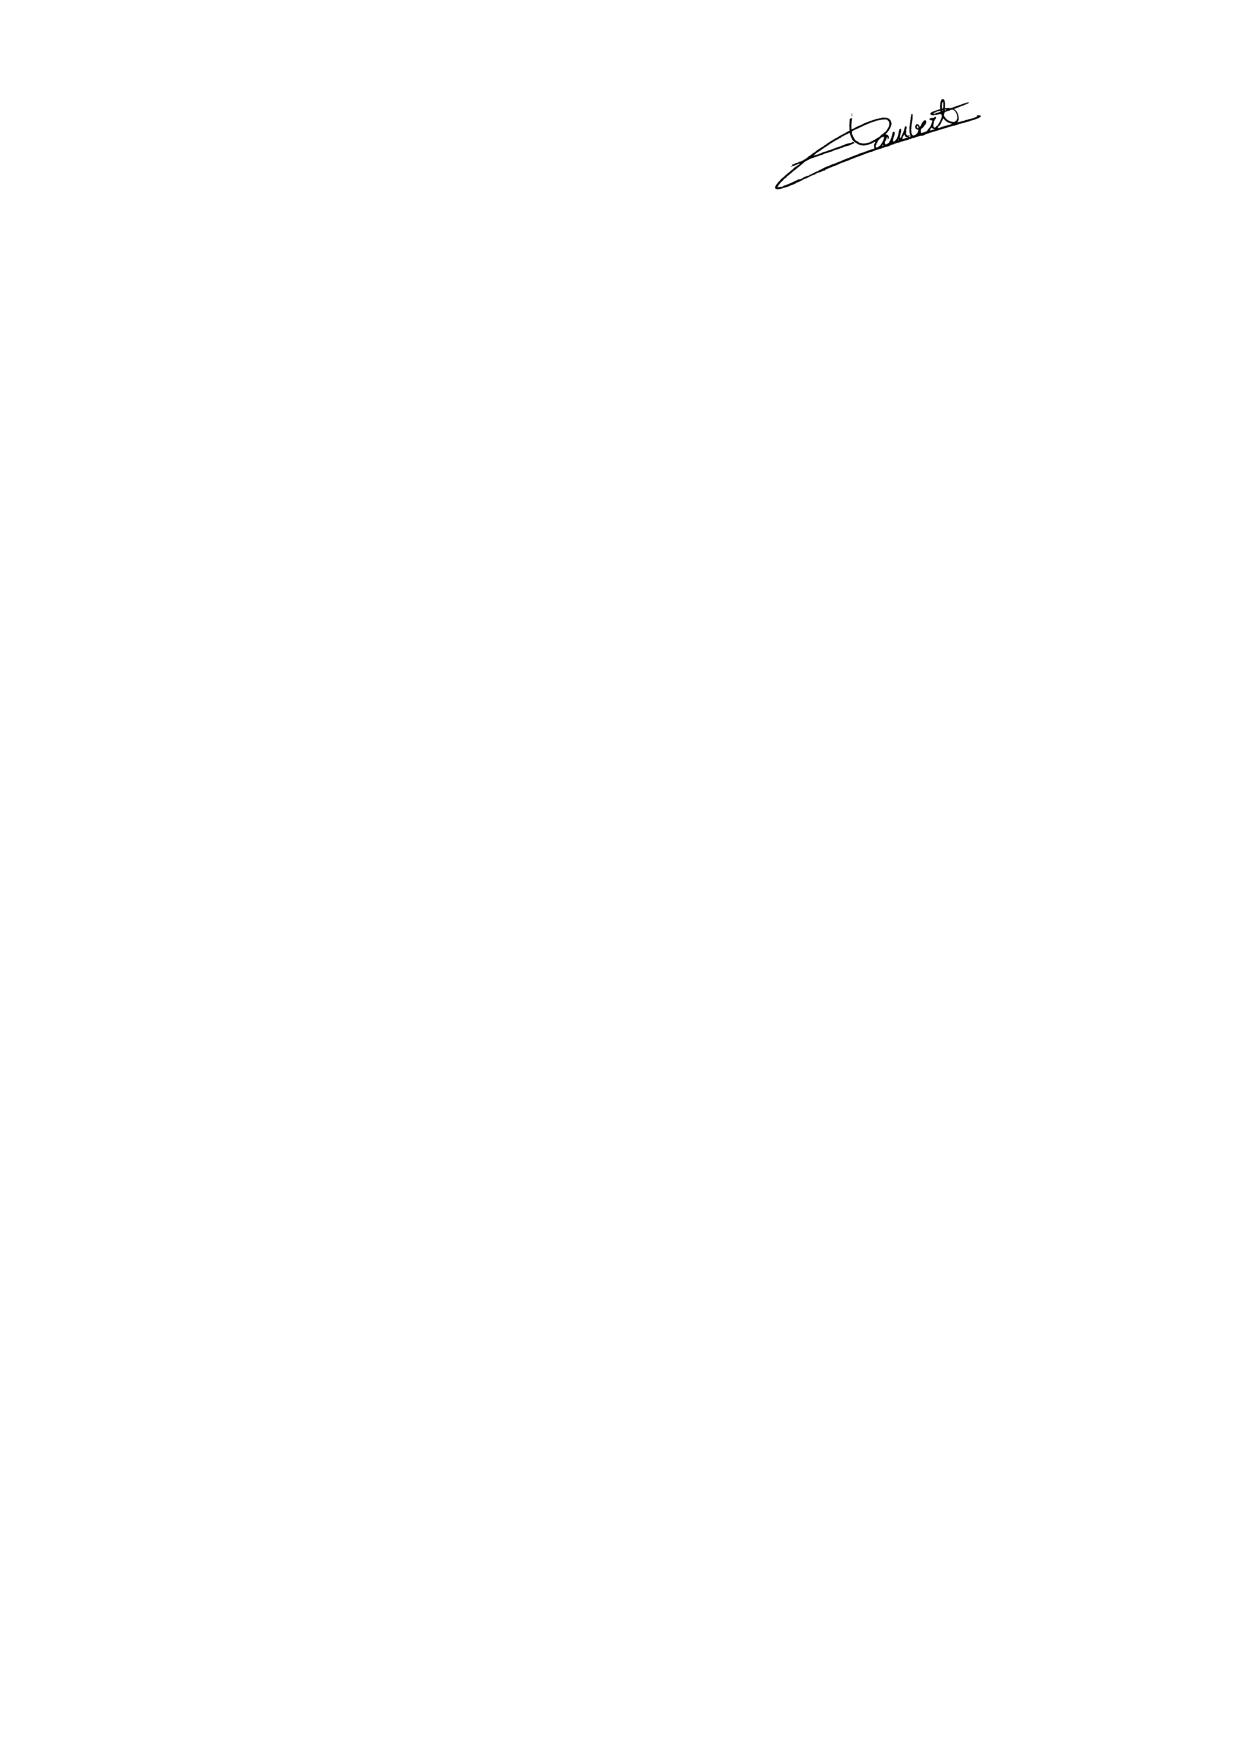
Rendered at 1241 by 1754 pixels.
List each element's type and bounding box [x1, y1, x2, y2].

picture [758, 58, 1019, 214]
